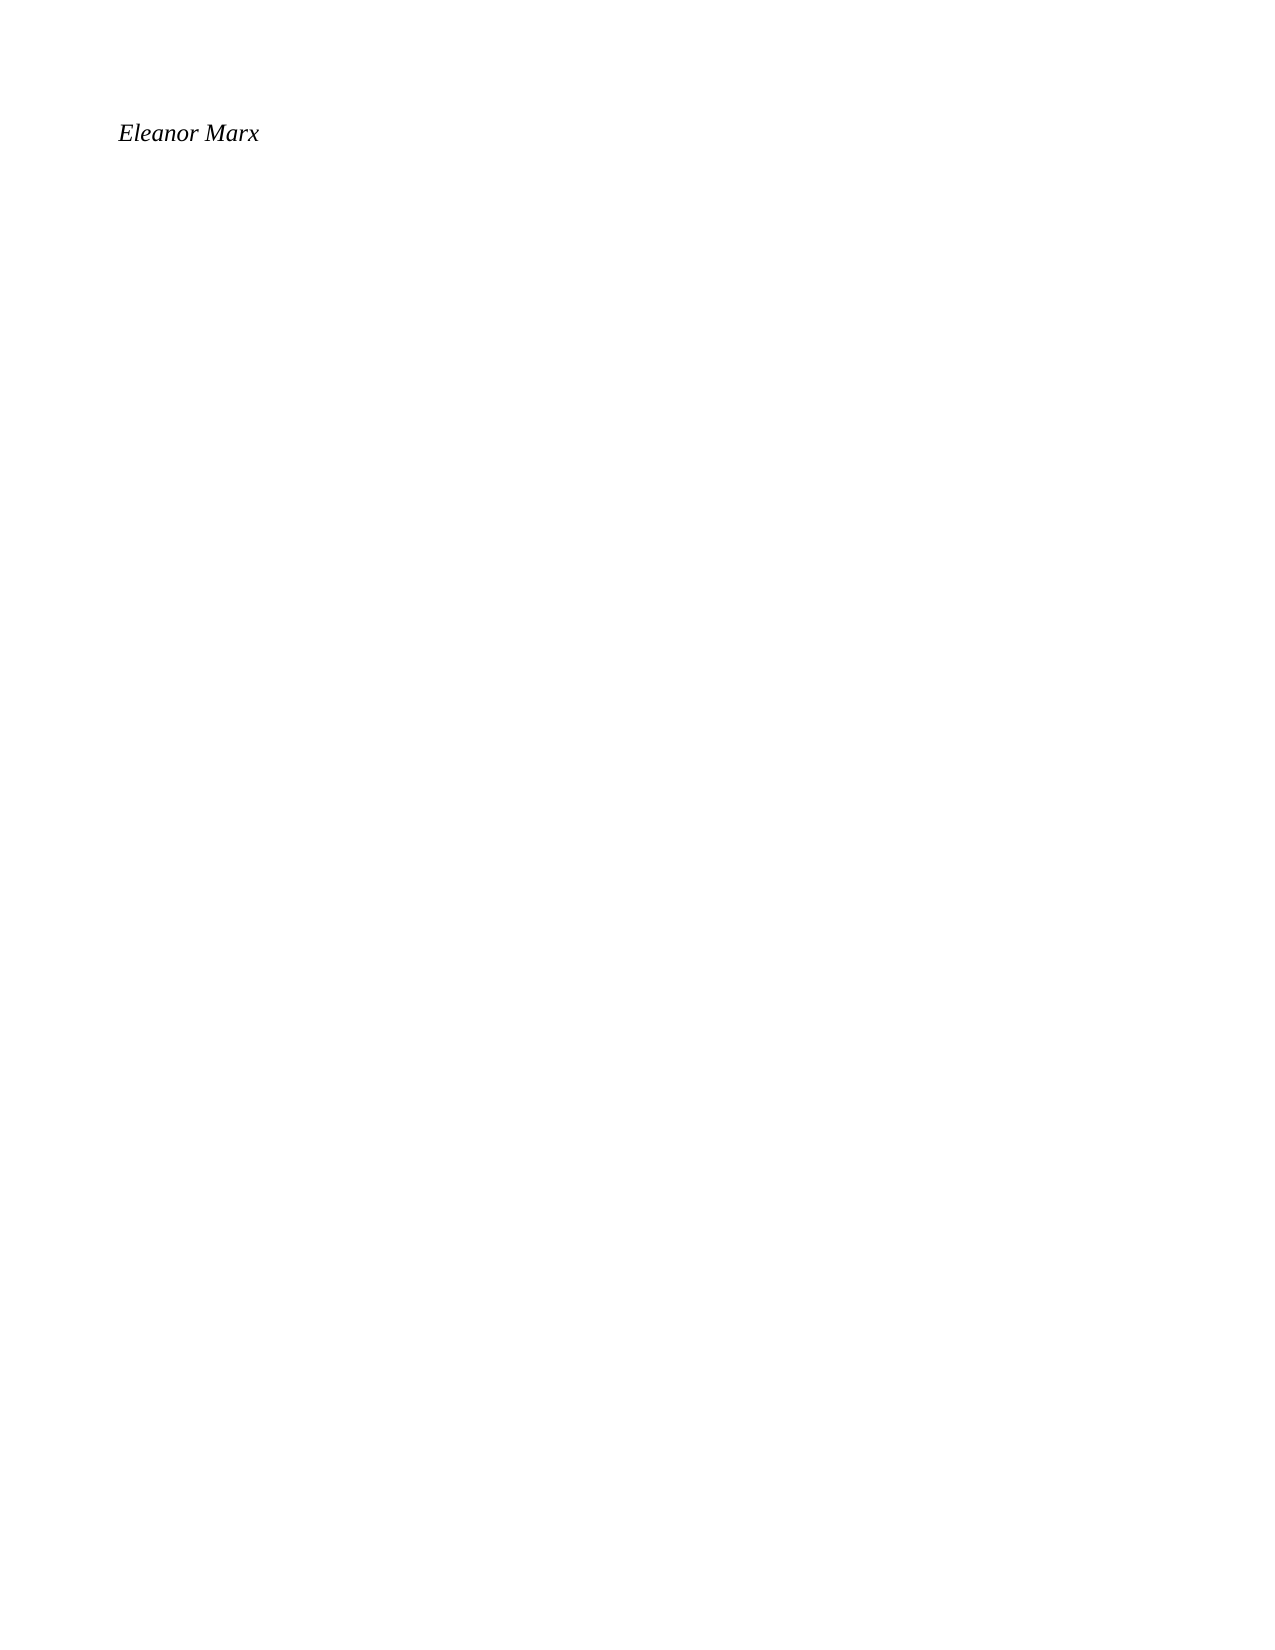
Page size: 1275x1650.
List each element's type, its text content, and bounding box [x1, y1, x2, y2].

text Eleanor Marx [118, 118, 1157, 147]
